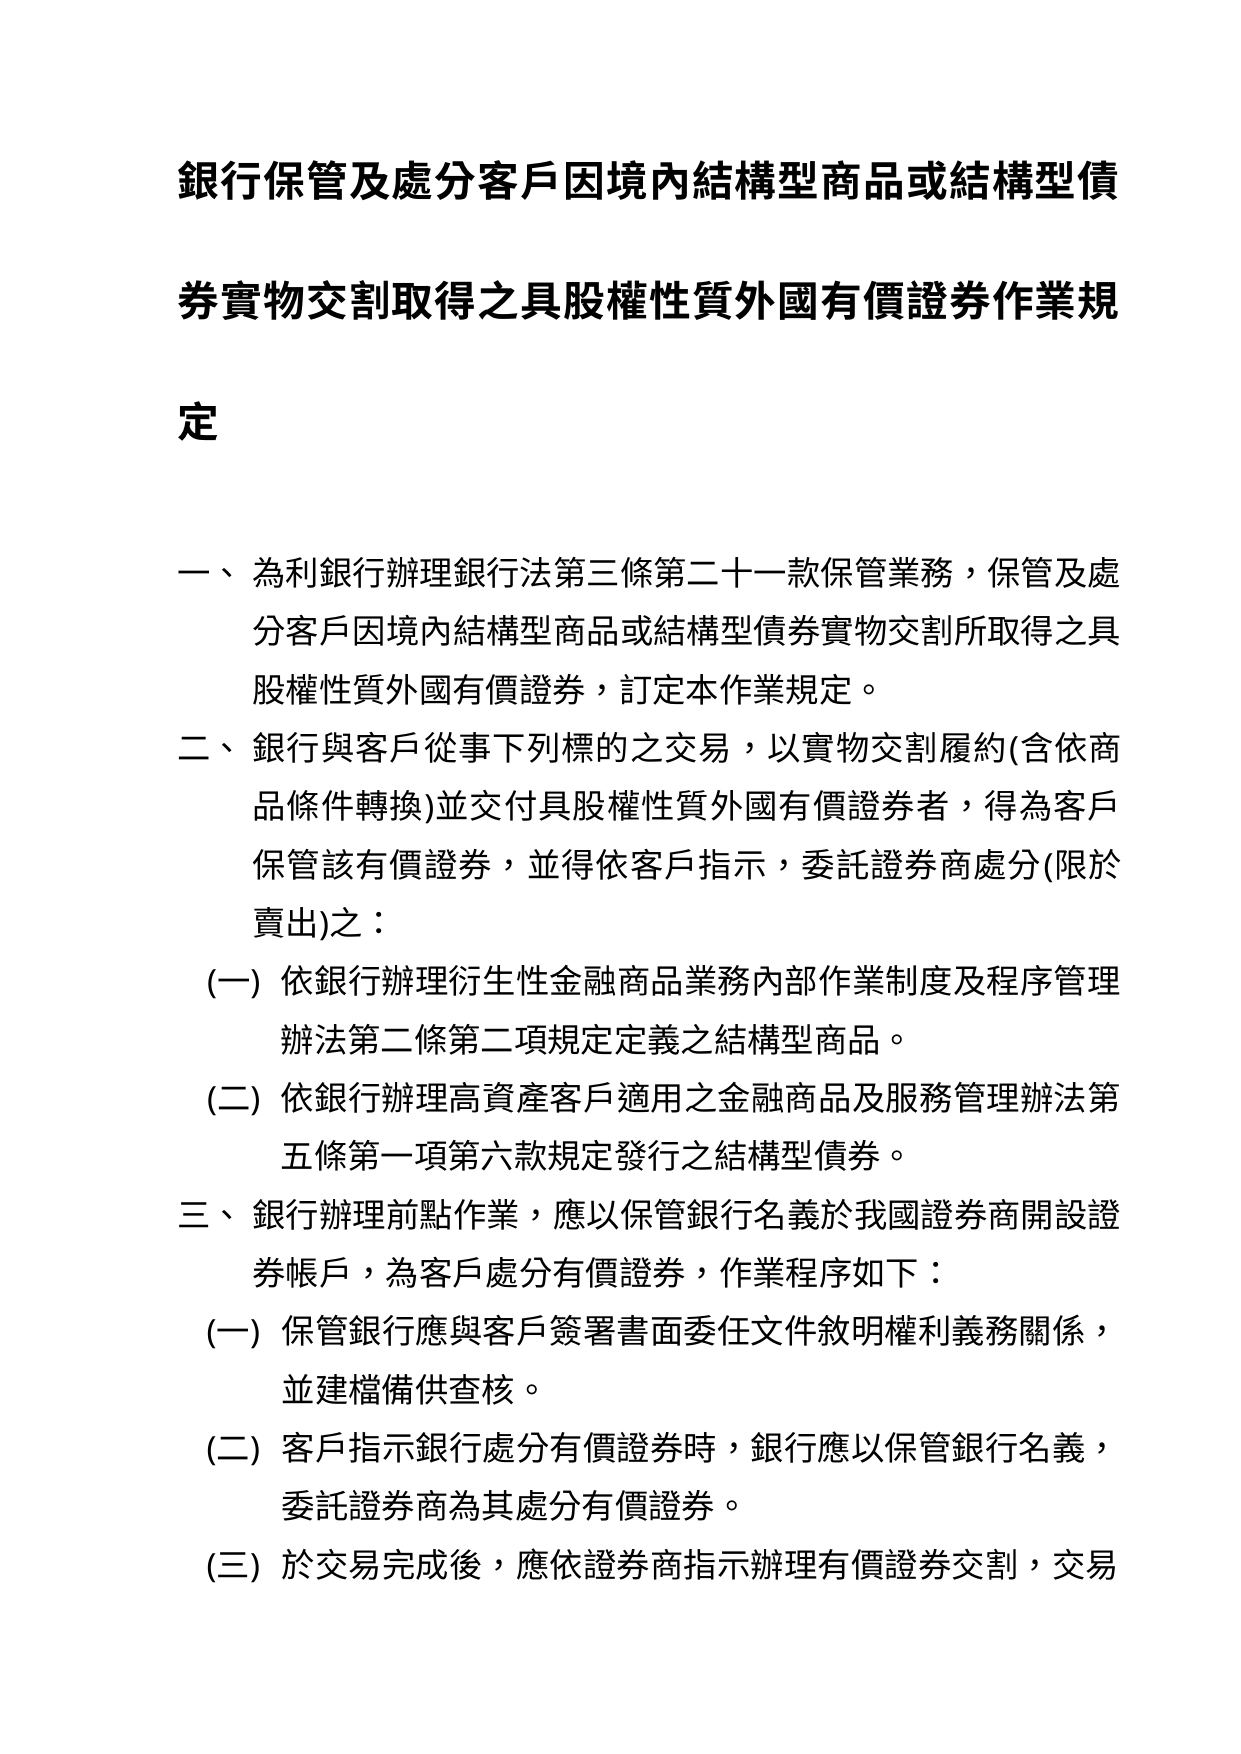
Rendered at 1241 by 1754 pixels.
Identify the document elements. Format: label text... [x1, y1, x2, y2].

list 銀行辦理前點作業，應以保管銀行名義於我國證券商開設證券帳戶，為客戶處分有價證券，作業程序如下： [177, 1180, 1122, 1297]
list 於交易完成後，應依證券商指示辦理有價證券交割，交易款項應匯入保管銀行帳戶，再由銀行匯款至客戶存款帳戶。 [206, 1530, 1122, 1589]
list 為利銀行辦理銀行法第三條第二十一款保管業務，保管及處分客戶因境內結構型商品或結構型債券實物交割所取得之具股權性質外國有價證券，訂定本作業規定。 [177, 539, 1122, 714]
list 客戶指示銀行處分有價證券時，銀行應以保管銀行名義，委託證券商為其處分有價證券。 [206, 1414, 1122, 1530]
list 依銀行辦理衍生性金融商品業務內部作業制度及程序管理辦法第二條第二項規定定義之結構型商品。 [207, 947, 1122, 1064]
text 銀行保管及處分客戶因境內結構型商品或結構型債券實物交割取得之具股權性質外國有價證券作業規定 [177, 148, 1122, 449]
list 依銀行辦理高資產客戶適用之金融商品及服務管理辦法第五條第一項第六款規定發行之結構型債券。 [207, 1064, 1122, 1180]
list 保管銀行應與客戶簽署書面委任文件敘明權利義務關係，並建檔備供查核。 [206, 1297, 1122, 1414]
list 銀行與客戶從事下列標的之交易，以實物交割履約(含依商品條件轉換)並交付具股權性質外國有價證券者，得為客戶保管該有價證券，並得依客戶指示，委託證券商處分(限於賣出)之： [177, 714, 1122, 947]
